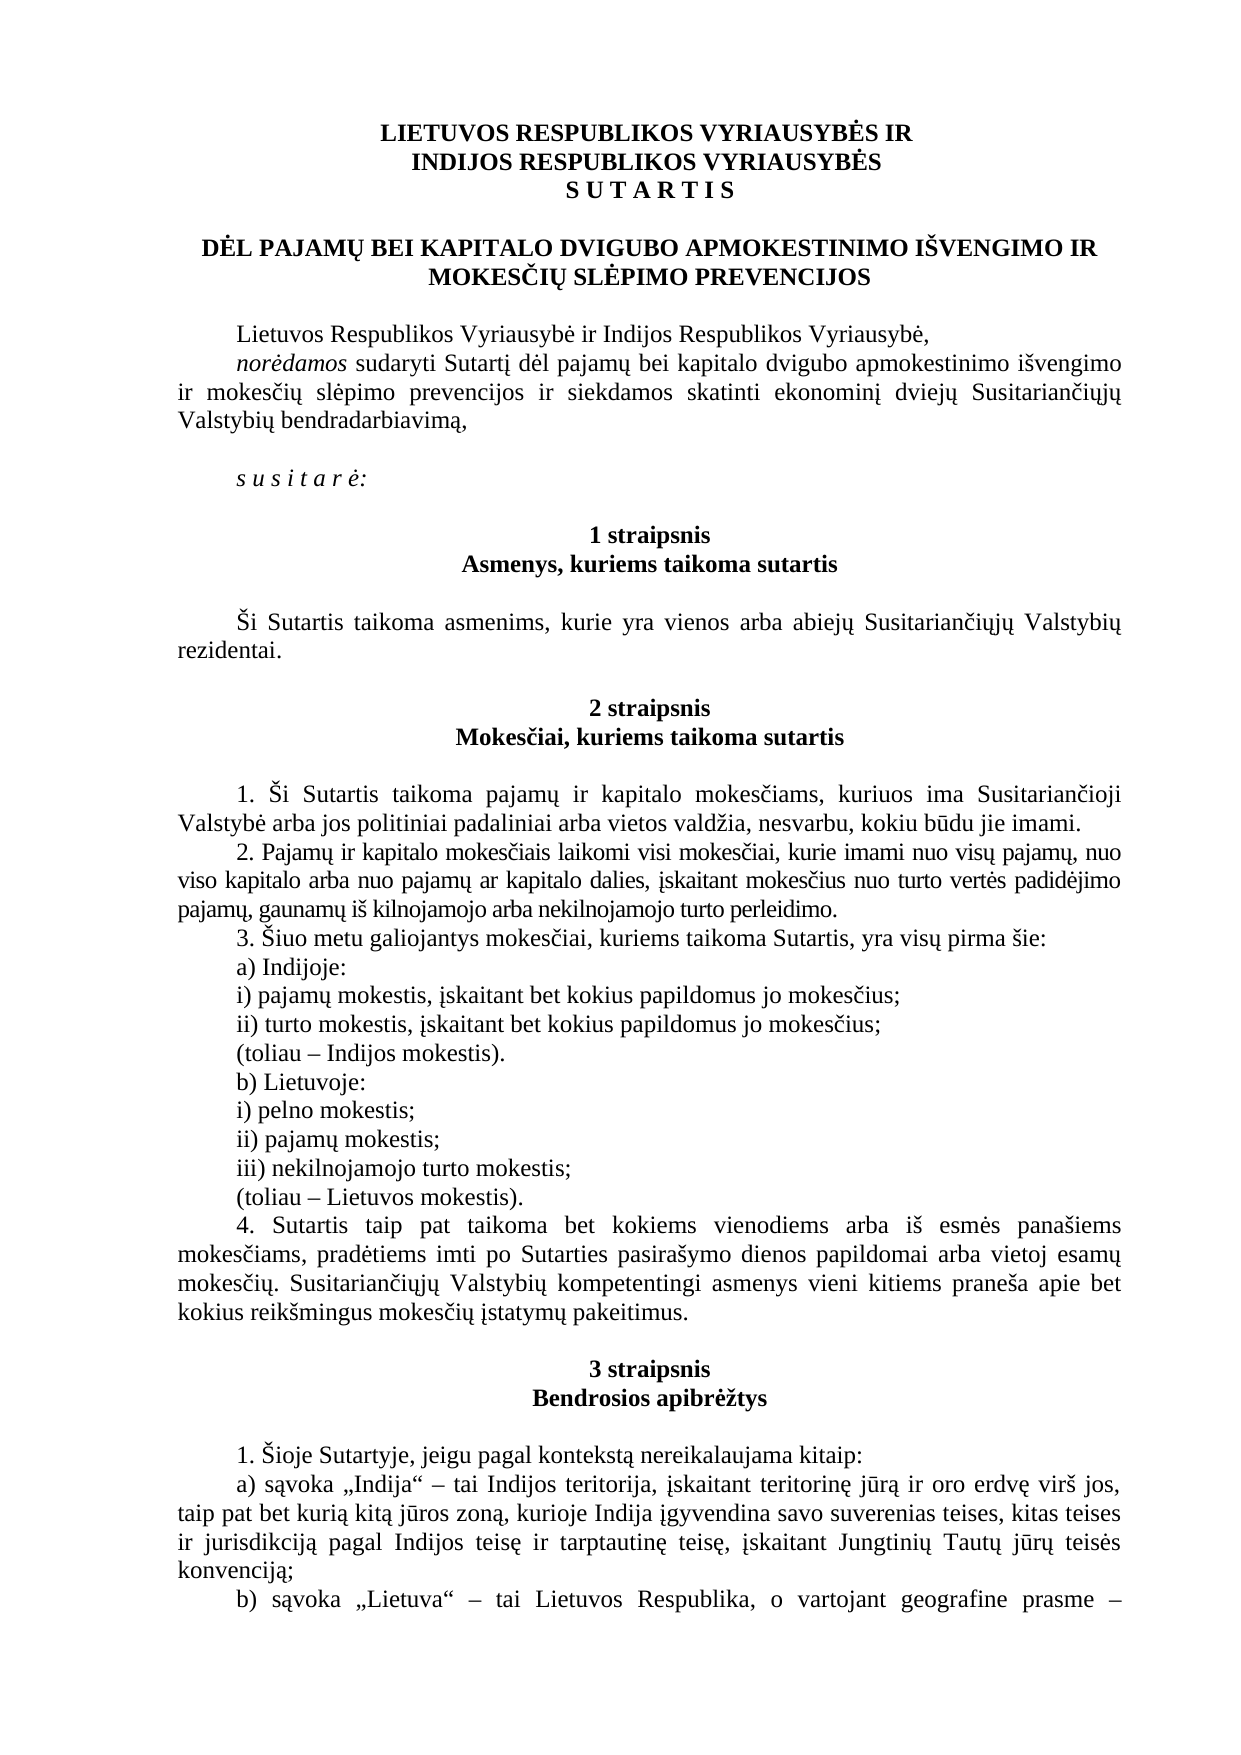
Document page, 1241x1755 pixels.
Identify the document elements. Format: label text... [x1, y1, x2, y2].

text b) sąvoka „Lietuva“ – tai Lietuvos Respublika, o vartojant geografine prasme – [177, 1584, 1122, 1613]
text 1 straipsnis [177, 521, 1122, 549]
text 2 straipsnis [177, 693, 1122, 722]
text INDIJOS RESPUBLIKOS VYRIAUSYBĖS [177, 147, 1122, 176]
text s u s i t a r ė: [177, 463, 1122, 492]
text Ši Sutartis taikoma asmenims, kurie yra vienos arba abiejų Susitariančiųjų Valstybių rezidentai. [177, 607, 1122, 664]
text ii) pajamų mokestis; [177, 1124, 1122, 1153]
text 3 straipsnis [177, 1354, 1122, 1383]
text SUTARTIS [177, 176, 1122, 204]
text i) pelno mokestis; [177, 1096, 1122, 1124]
text ii) turto mokestis, įskaitant bet kokius papildomus jo mokesčius; [177, 1009, 1122, 1038]
text Bendrosios apibrėžtys [177, 1383, 1122, 1412]
text LIETUVOS RESPUBLIKOS VYRIAUSYBĖS IR [177, 118, 1122, 147]
text 1. Ši Sutartis taikoma pajamų ir kapitalo mokesčiams, kuriuos ima Susitariančioji Valstybė arba jos politiniai padaliniai arba vietos valdžia, nesvarbu, kokiu būdu jie imami. [177, 779, 1122, 837]
text 2. Pajamų ir kapitalo mokesčiais laikomi visi mokesčiai, kurie imami nuo visų pajamų, nuo viso kapitalo arba nuo pajamų ar kapitalo dalies, įskaitant mokesčius nuo turto vertės padidėjimo pajamų, gaunamų iš kilnojamojo arba nekilnojamojo turto perleidimo. [177, 837, 1122, 923]
text 3. Šiuo metu galiojantys mokesčiai, kuriems taikoma Sutartis, yra visų pirma šie: [177, 923, 1122, 952]
text a) Indijoje: [177, 952, 1122, 981]
text i) pajamų mokestis, įskaitant bet kokius papildomus jo mokesčius; [177, 981, 1122, 1009]
text norėdamos sudaryti Sutartį dėl pajamų bei kapitalo dvigubo apmokestinimo išvengimo ir mokesčių slėpimo prevencijos ir siekdamos skatinti ekonominį dviejų Susitariančiųjų Valstybių bendradarbiavimą, [177, 348, 1122, 434]
text 4. Sutartis taip pat taikoma bet kokiems vienodiems arba iš esmės panašiems mokesčiams, pradėtiems imti po Sutarties pasirašymo dienos papildomai arba vietoj esamų mokesčių. Susitariančiųjų Valstybių kompetentingi asmenys vieni kitiems praneša apie bet kokius reikšmingus mokesčių įstatymų pakeitimus. [177, 1211, 1122, 1326]
text b) Lietuvoje: [177, 1067, 1122, 1096]
text Asmenys, kuriems taikoma sutartis [177, 549, 1122, 578]
text (toliau – Lietuvos mokestis). [177, 1182, 1122, 1211]
text DĖL PAJAMŲ BEI KAPITALO DVIGUBO APMOKESTINIMO IŠVENGIMO IR MOKESČIŲ SLĖPIMO PREVENCIJOS [177, 233, 1122, 291]
text Mokesčiai, kuriems taikoma sutartis [177, 722, 1122, 751]
text iii) nekilnojamojo turto mokestis; [177, 1153, 1122, 1182]
text 1. Šioje Sutartyje, jeigu pagal kontekstą nereikalaujama kitaip: [177, 1441, 1122, 1469]
text (toliau – Indijos mokestis). [177, 1038, 1122, 1067]
text a) sąvoka „Indija“ – tai Indijos teritorija, įskaitant teritorinę jūrą ir oro erdvę virš jos, taip pat bet kurią kitą jūros zoną, kurioje Indija įgyvendina savo suverenias teises, kitas teises ir jurisdikciją pagal Indijos teisę ir tarptautinę teisę, įskaitant Jungtinių Tautų jūrų teisės konvenciją; [177, 1469, 1122, 1584]
text Lietuvos Respublikos Vyriausybė ir Indijos Respublikos Vyriausybė, [177, 319, 1122, 348]
